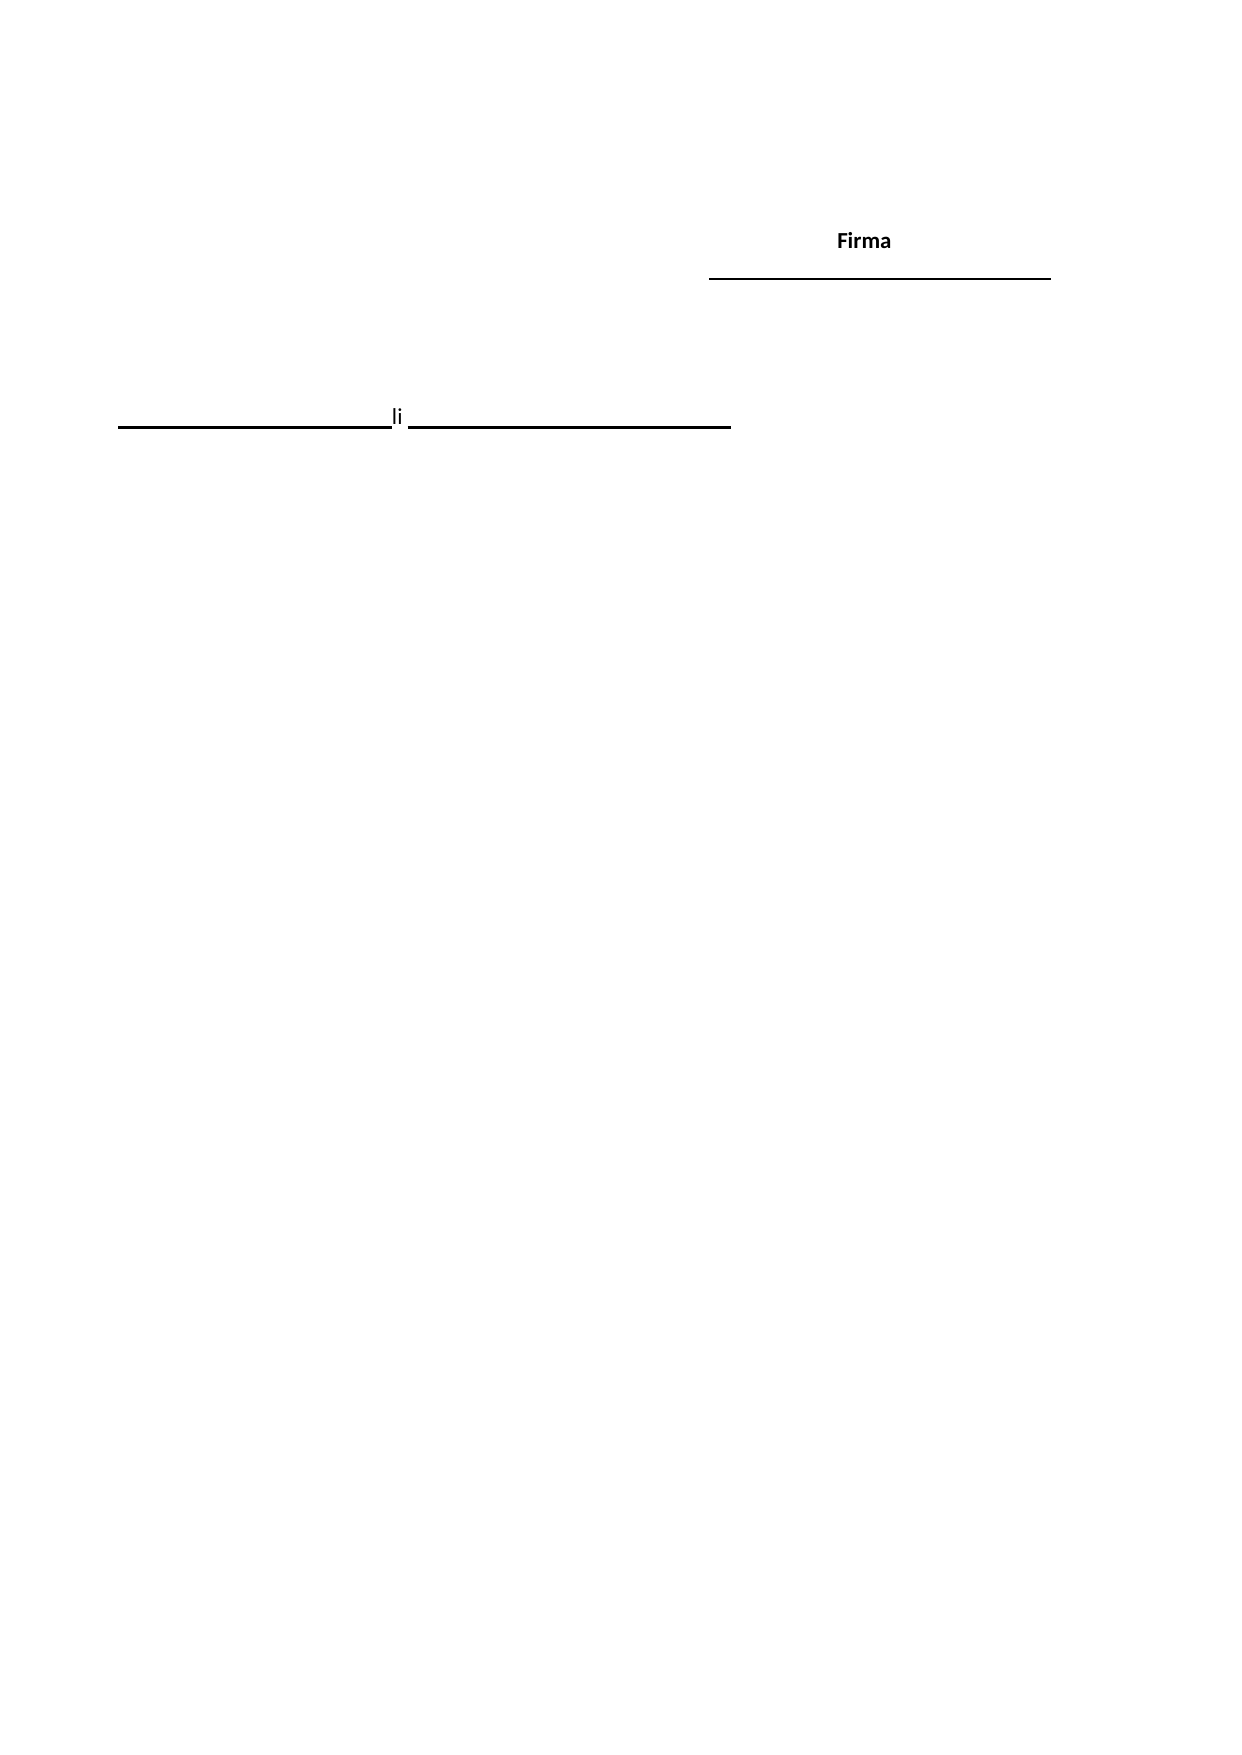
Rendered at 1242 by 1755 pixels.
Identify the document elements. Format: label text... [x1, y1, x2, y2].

text Firma [96, 227, 891, 254]
text li [118, 402, 1142, 430]
